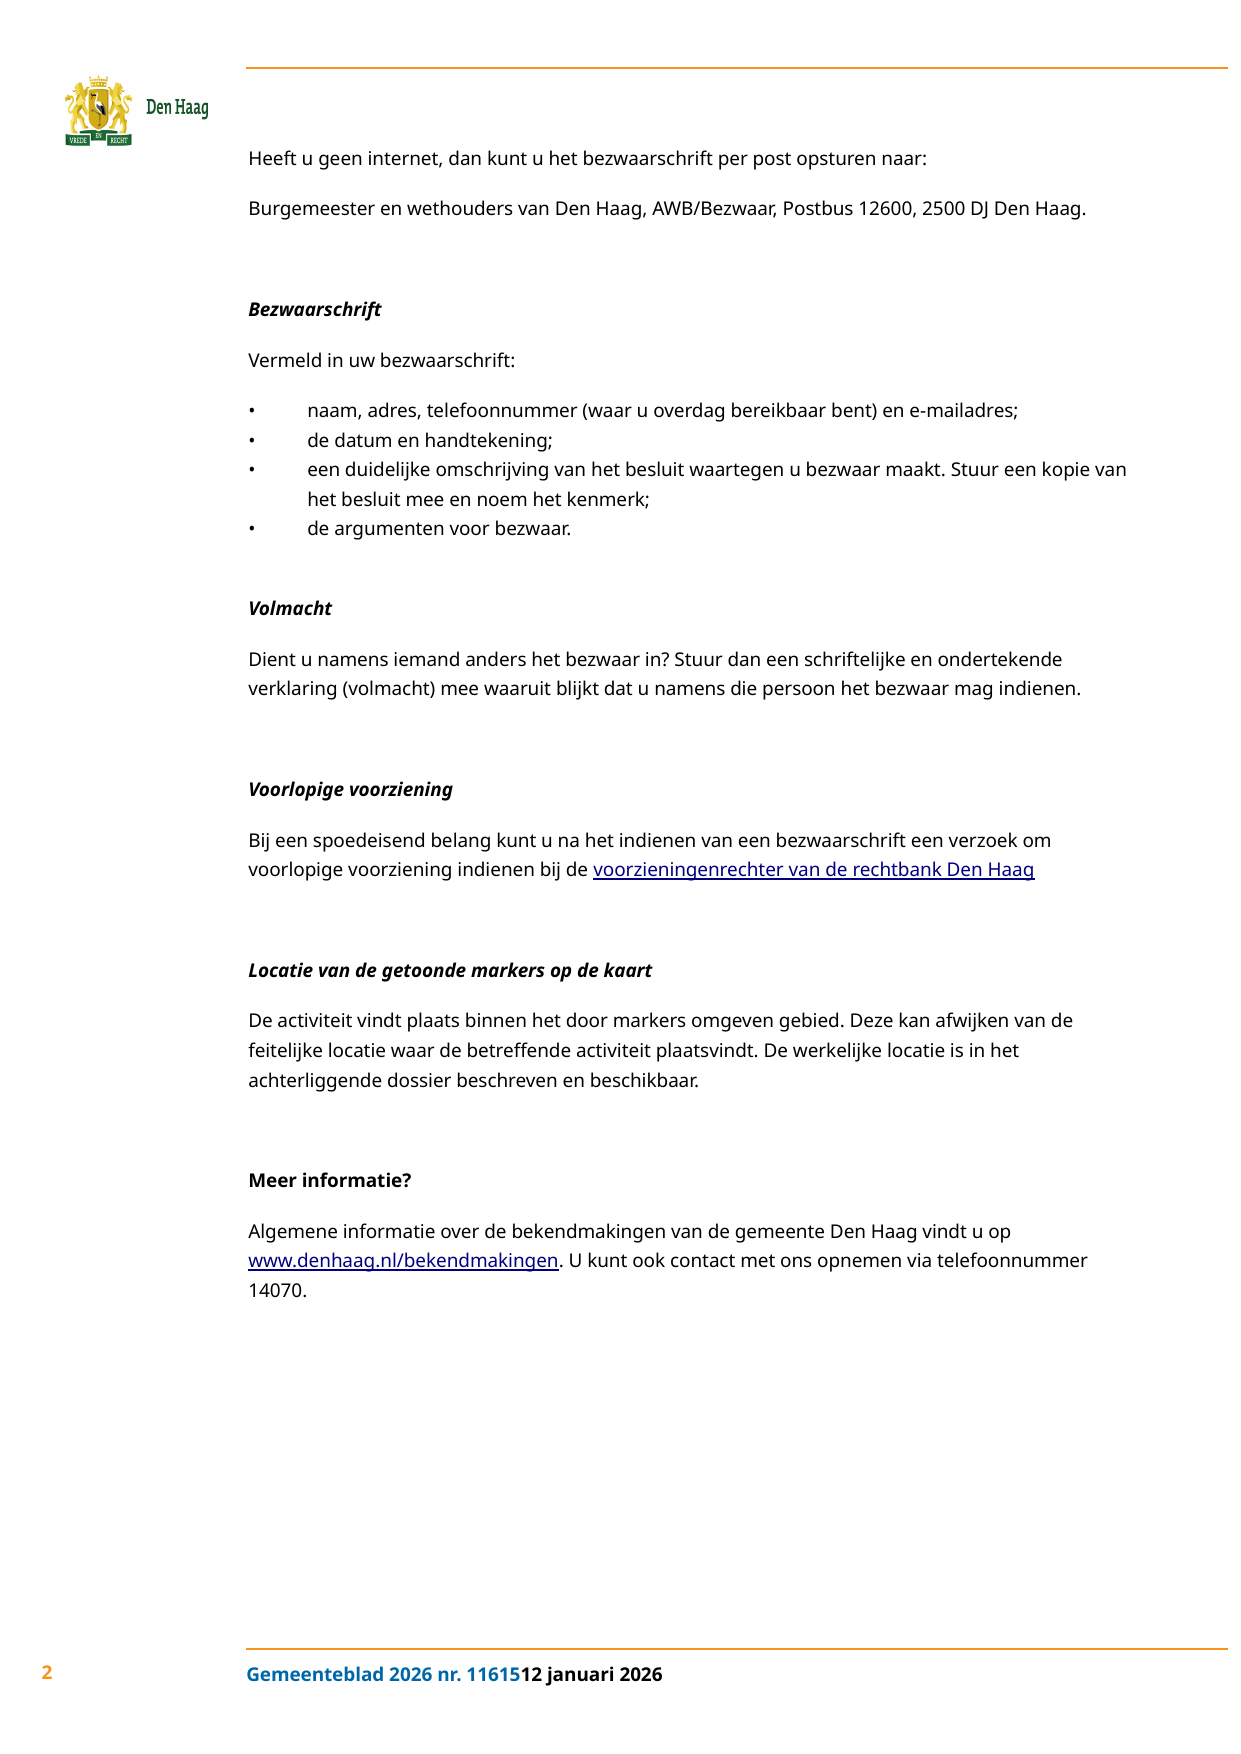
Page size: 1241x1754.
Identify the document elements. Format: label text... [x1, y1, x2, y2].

text Burgemeester en wethouders van Den Haag, AWB/Bezwaar, Postbus 12600, 2500 DJ Den Haag. [248, 196, 1152, 221]
text Voorlopige voorziening [248, 776, 1152, 802]
text Bij een spoedeisend belang kunt u na het indienen van een bezwaarschrift een verzoek om voorlopige voorziening indienen bij de voorzieningenrechter van de rechtbank Den Haag [248, 827, 1152, 882]
text Heeft u geen internet, dan kunt u het bezwaarschrift per post opsturen naar: [248, 145, 1152, 171]
text De activiteit vindt plaats binnen het door markers omgeven gebied. Deze kan afwijken van de feitelijke locatie waar de betreffende activiteit plaatsvindt. De werkelijke locatie is in het achterliggende dossier beschreven en beschikbaar. [248, 1008, 1152, 1093]
list een duidelijke omschrijving van het besluit waartegen u bezwaar maakt. Stuur een kopie van het besluit mee en noem het kenmerk; [248, 456, 1152, 512]
text Dient u namens iemand anders het bezwaar in? Stuur dan een schriftelijke en ondertekende verklaring (volmacht) mee waaruit blijkt dat u namens die persoon het bezwaar mag indienen. [248, 646, 1152, 701]
picture [41, 47, 231, 172]
list de argumenten voor bezwaar. [248, 516, 1152, 541]
text Algemene informatie over de bekendmakingen van de gemeente Den Haag vindt u op www.denhaag.nl/bekendmakingen. U kunt ook contact met ons opnemen via telefoonnummer 14070. [248, 1218, 1152, 1303]
text Locatie van de getoonde markers op de kaart [248, 957, 1152, 983]
text Meer informatie? [248, 1168, 1152, 1193]
list naam, adres, telefoonnummer (waar u overdag bereikbaar bent) en e-mailadres; [248, 397, 1152, 423]
text Bezwaarschrift [248, 296, 1152, 322]
text Volmacht [248, 596, 1152, 621]
list de datum en handtekening; [248, 427, 1152, 453]
text Vermeld in uw bezwaarschrift: [248, 347, 1152, 373]
